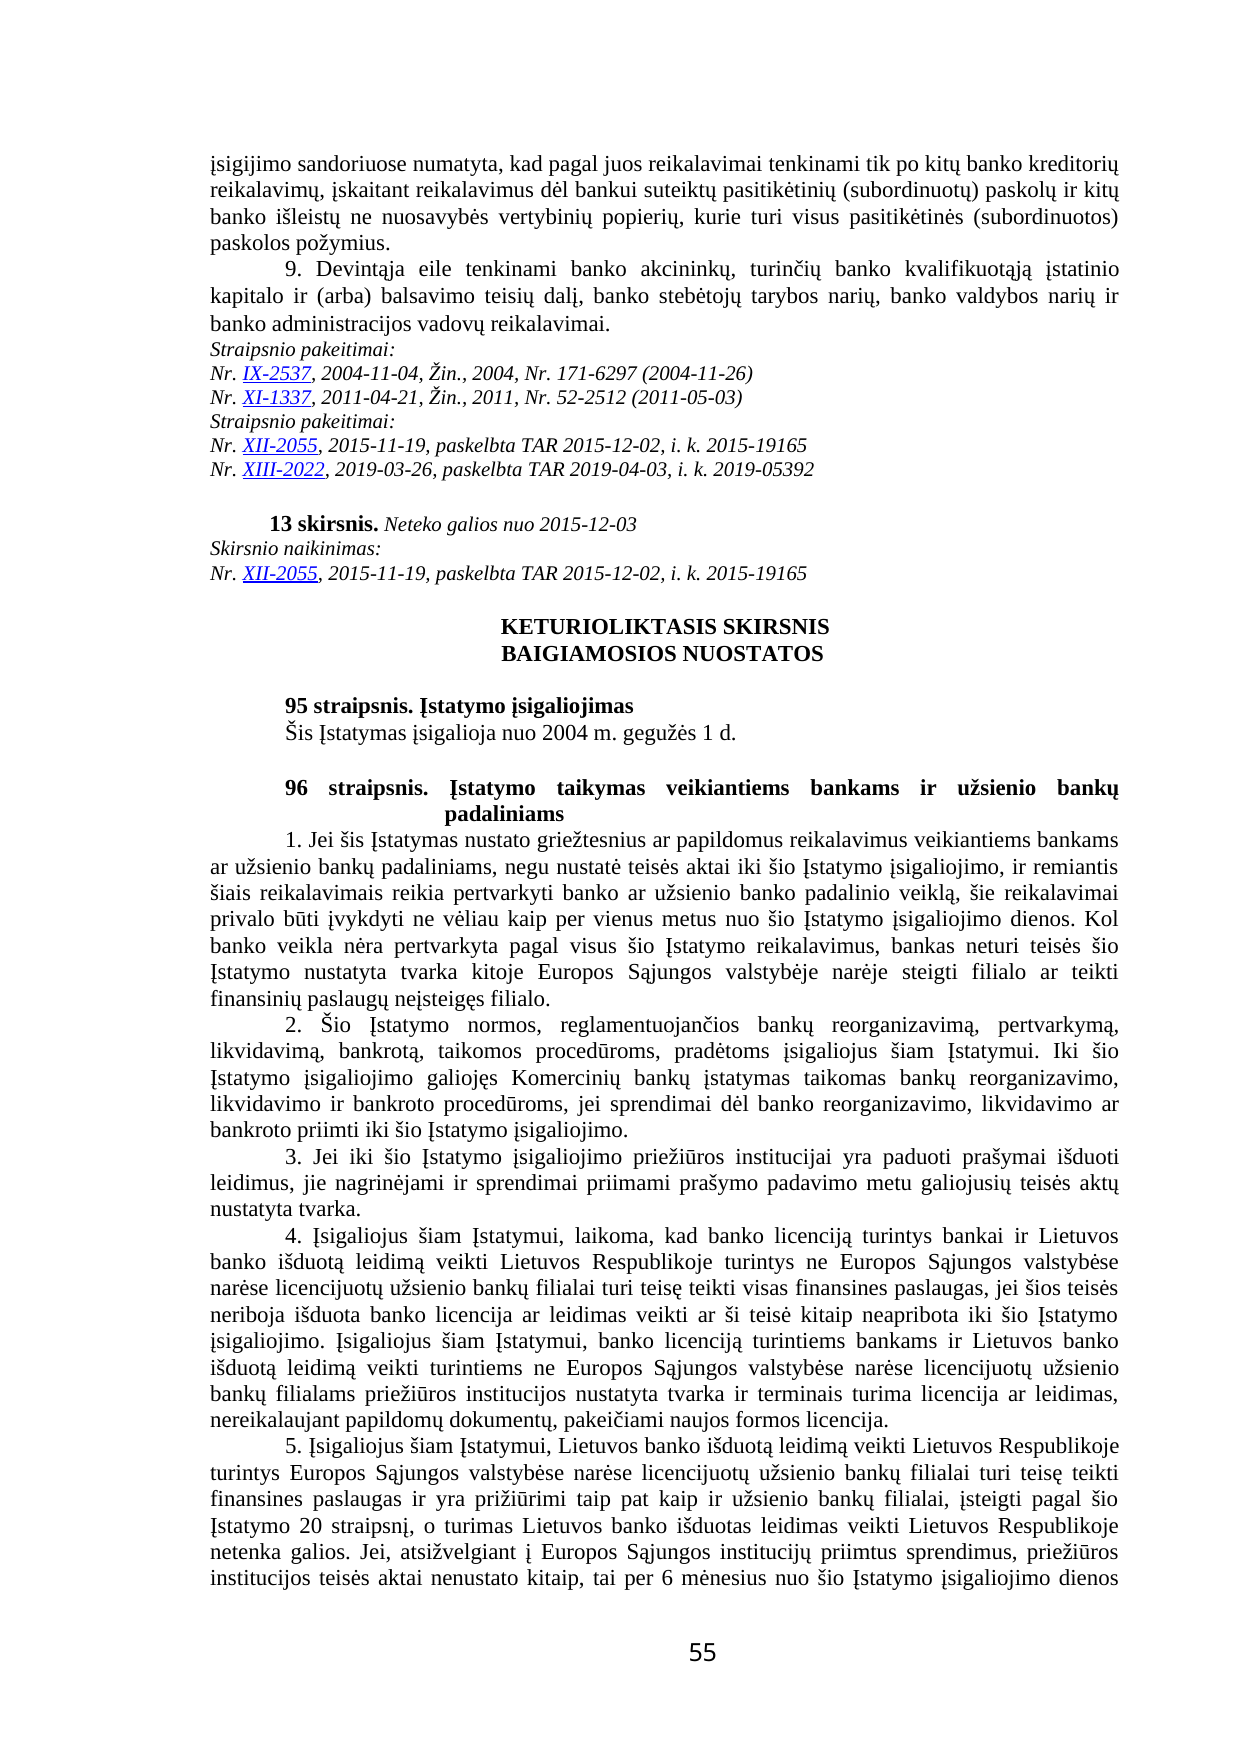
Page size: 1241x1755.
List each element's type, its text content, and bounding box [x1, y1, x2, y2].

text Nr. XII-2055, 2015-11-19, paskelbta TAR 2015-12-02, i. k. 2015-19165 [210, 560, 1120, 584]
text Nr. IX-2537, 2004-11-04, Žin., 2004, Nr. 171-6297 (2004-11-26) [210, 361, 1120, 385]
text 95 straipsnis. Įstatymo įsigaliojimas [210, 692, 1120, 719]
text 9. Devintąja eile tenkinami banko akcininkų, turinčių banko kvalifikuotąją įstatinio kapitalo ir (arba) balsavimo teisių dalį, banko stebėtojų tarybos narių, banko valdybos narių ir banko administracijos vadovų reikalavimai. [210, 255, 1120, 337]
text Šis Įstatymas įsigalioja nuo 2004 m. gegužės 1 d. [210, 719, 1120, 745]
text 96 straipsnis. Įstatymo taikymas veikiantiems bankams ir užsienio bankų padaliniams [285, 774, 1120, 826]
text 2. Šio Įstatymo normos, reglamentuojančios bankų reorganizavimą, pertvarkymą, likvidavimą, bankrotą, taikomos procedūroms, pradėtoms įsigaliojus šiam Įstatymui. Iki šio Įstatymo įsigaliojimo galiojęs Komercinių bankų įstatymas taikomas bankų reorganizavimo, likvidavimo ir bankroto procedūroms, jei sprendimai dėl banko reorganizavimo, likvidavimo ar bankroto priimti iki šio Įstatymo įsigaliojimo. [210, 1011, 1120, 1143]
text įsigijimo sandoriuose numatyta, kad pagal juos reikalavimai tenkinami tik po kitų banko kreditorių reikalavimų, įskaitant reikalavimus dėl bankui suteiktų pasitikėtinių (subordinuotų) paskolų ir kitų banko išleistų ne nuosavybės vertybinių popierių, kurie turi visus pasitikėtinės (subordinuotos) paskolos požymius. [210, 150, 1120, 255]
text Skirsnio naikinimas: [210, 536, 1120, 560]
text Straipsnio pakeitimai: [210, 337, 1120, 361]
text Nr. XIII-2022, 2019-03-26, paskelbta TAR 2019-04-03, i. k. 2019-05392 [210, 457, 1120, 481]
text 3. Jei iki šio Įstatymo įsigaliojimo priežiūros institucijai yra paduoti prašymai išduoti leidimus, jie nagrinėjami ir sprendimai priimami prašymo padavimo metu galiojusių teisės aktų nustatyta tvarka. [210, 1143, 1120, 1222]
text KETURIOLIKTASIS SKIRSNIS [210, 613, 1120, 639]
text 5. Įsigaliojus šiam Įstatymui, Lietuvos banko išduotą leidimą veikti Lietuvos Respublikoje turintys Europos Sąjungos valstybėse narėse licencijuotų užsienio bankų filialai turi teisę teikti finansines paslaugas ir yra prižiūrimi taip pat kaip ir užsienio bankų filialai, įsteigti pagal šio Įstatymo 20 straipsnį, o turimas Lietuvos banko išduotas leidimas veikti Lietuvos Respublikoje netenka galios. Jei, atsižvelgiant į Europos Sąjungos institucijų priimtus sprendimus, priežiūros institucijos teisės aktai nenustato kitaip, tai per 6 mėnesius nuo šio Įstatymo įsigaliojimo dienos [210, 1433, 1120, 1591]
text 1. Jei šis Įstatymas nustato griežtesnius ar papildomus reikalavimus veikiantiems bankams ar užsienio bankų padaliniams, negu nustatė teisės aktai iki šio Įstatymo įsigaliojimo, ir remiantis šiais reikalavimais reikia pertvarkyti banko ar užsienio banko padalinio veiklą, šie reikalavimai privalo būti įvykdyti ne vėliau kaip per vienus metus nuo šio Įstatymo įsigaliojimo dienos. Kol banko veikla nėra pertvarkyta pagal visus šio Įstatymo reikalavimus, bankas neturi teisės šio Įstatymo nustatyta tvarka kitoje Europos Sąjungos valstybėje narėje steigti filialo ar teikti finansinių paslaugų neįsteigęs filialo. [210, 826, 1120, 1011]
text Nr. XII-2055, 2015-11-19, paskelbta TAR 2015-12-02, i. k. 2015-19165 [210, 433, 1120, 457]
text 4. Įsigaliojus šiam Įstatymui, laikoma, kad banko licenciją turintys bankai ir Lietuvos banko išduotą leidimą veikti Lietuvos Respublikoje turintys ne Europos Sąjungos valstybėse narėse licencijuotų užsienio bankų filialai turi teisę teikti visas finansines paslaugas, jei šios teisės neriboja išduota banko licencija ar leidimas veikti ar ši teisė kitaip neapribota iki šio Įstatymo įsigaliojimo. Įsigaliojus šiam Įstatymui, banko licenciją turintiems bankams ir Lietuvos banko išduotą leidimą veikti turintiems ne Europos Sąjungos valstybėse narėse licencijuotų užsienio bankų filialams priežiūros institucijos nustatyta tvarka ir terminais turima licencija ar leidimas, nereikalaujant papildomų dokumentų, pakeičiami naujos formos licencija. [210, 1222, 1120, 1433]
text BAIGIAMOSIOS NUOSTATOS [210, 639, 1120, 666]
text Nr. XI-1337, 2011-04-21, Žin., 2011, Nr. 52-2512 (2011-05-03) [210, 385, 1120, 409]
text Straipsnio pakeitimai: [210, 409, 1120, 433]
text 13 skirsnis. Neteko galios nuo 2015-12-03 [210, 510, 1120, 536]
